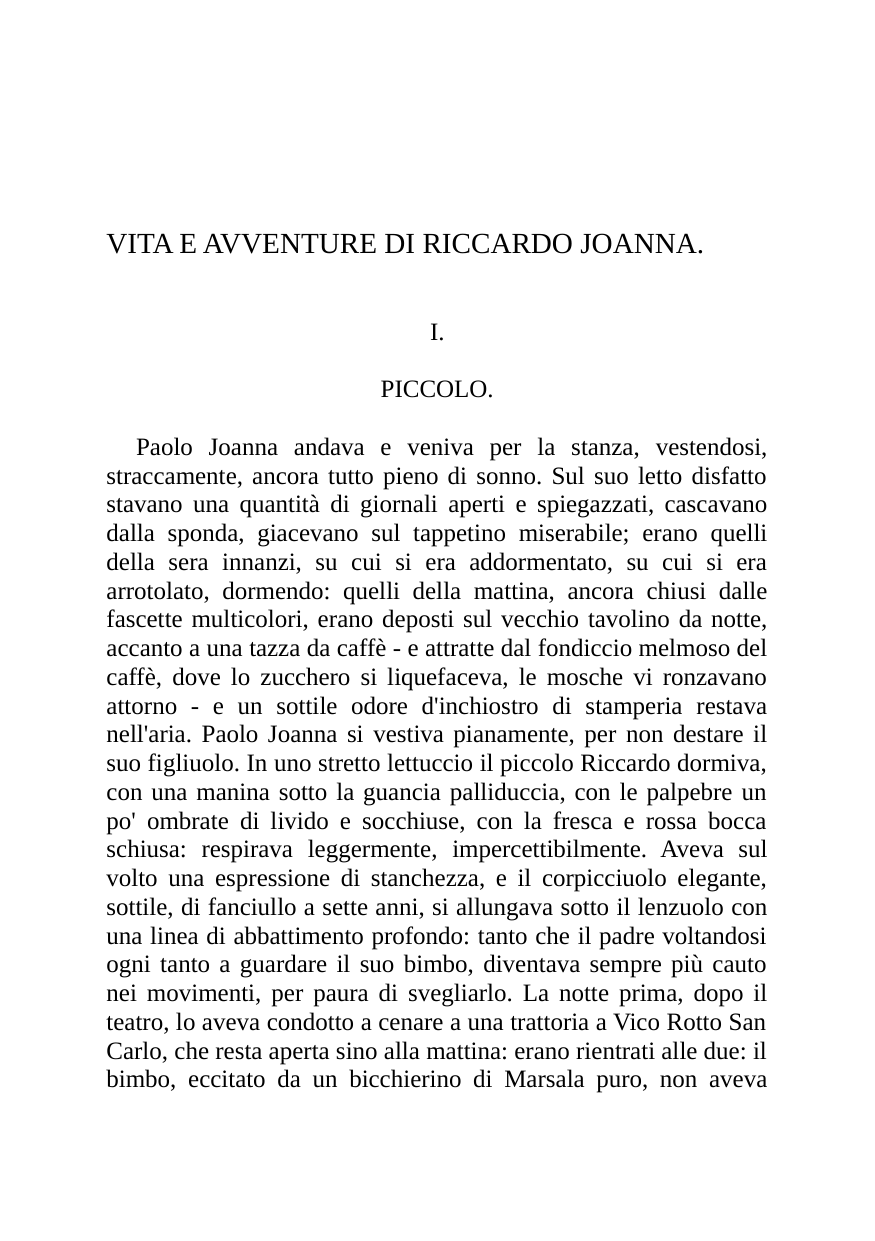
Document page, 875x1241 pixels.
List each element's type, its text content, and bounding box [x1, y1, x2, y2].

text Paolo Joanna andava e veniva per la stanza, vestendosi, straccamente, ancora tutto pieno di sonno. Sul suo letto disfatto stavano una quantità di giornali aperti e spiegazzati, cascavano dalla sponda, giacevano sul tappetino miserabile; erano quelli della sera innanzi, su cui si era addormentato, su cui si era arrotolato, dormendo: quelli della mattina, ancora chiusi dalle fascette multicolori, erano deposti sul vecchio tavolino da notte, accanto a una tazza da caffè - e attratte dal fondiccio melmoso del caffè, dove lo zucchero si liquefaceva, le mosche vi ronzavano attorno - e un sottile odore d'inchiostro di stamperia restava nell'aria. Paolo Joanna si vestiva pianamente, per non destare il suo figliuolo. In uno stretto lettuccio il piccolo Riccardo dormiva, con una manina sotto la guancia palliduccia, con le palpebre un po' ombrate di livido e socchiuse, con la fresca e rossa bocca schiusa: respirava leggermente, impercettibilmente. Aveva sul volto una espressione di stanchezza, e il corpicciuolo elegante, sottile, di fanciullo a sette anni, si allungava sotto il lenzuolo con una linea di abbattimento profondo: tanto che il padre voltandosi ogni tanto a guardare il suo bimbo, diventava sempre più cauto nei movimenti, per paura di svegliarlo. La notte prima, dopo il teatro, lo aveva condotto a cenare a una trattoria a Vico Rotto San Carlo, che resta aperta sino alla mattina: erano rientrati alle due: il bimbo, eccitato da un bicchierino di Marsala puro, non aveva [106, 432, 768, 1093]
text PICCOLO. [106, 374, 768, 403]
text VITA E AVVENTURE DI RICCARDO JOANNA. [106, 226, 768, 259]
text I. [106, 317, 768, 346]
